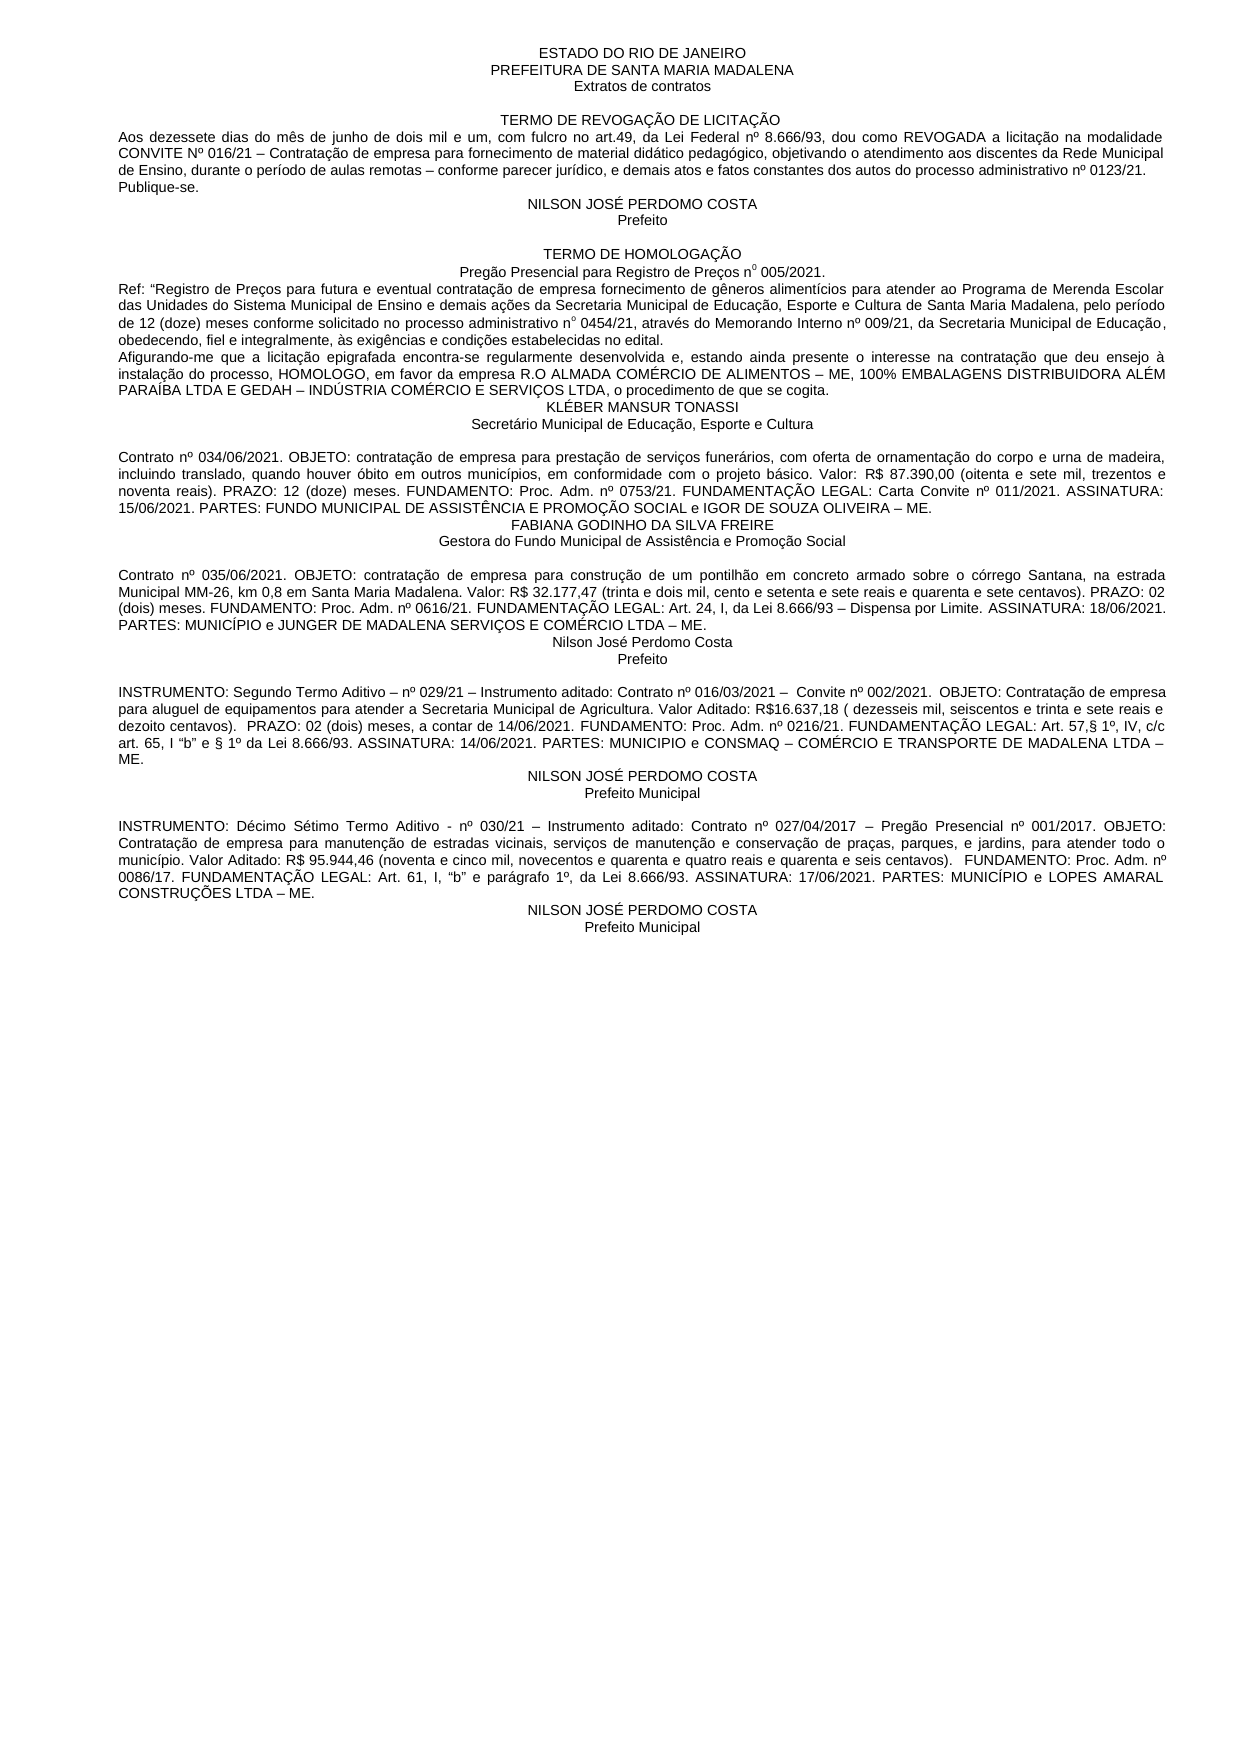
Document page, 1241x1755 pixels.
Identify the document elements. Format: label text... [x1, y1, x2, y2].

text Extratos de contratos [118, 78, 1167, 95]
text Afigurando-me que a licitação epigrafada encontra-se regularmente desenvolvida e, estando ainda presente o interesse na contratação que deu ensejo à instalação do processo, HOMOLOGO, em favor da empresa R.O ALMADA COMÉRCIO DE ALIMENTOS – ME, 100% EMBALAGENS DISTRIBUIDORA ALÉM PARAÍBA LTDA E GEDAH – INDÚSTRIA COMÉRCIO E SERVIÇOS LTDA, o procedimento de que se cogita. [118, 348, 1167, 399]
text Gestora do Fundo Municipal de Assistência e Promoção Social [118, 533, 1167, 550]
text Prefeito Municipal [118, 919, 1167, 936]
subtitle TERMO DE REVOGAÇÃO DE LICITAÇÃO [118, 111, 1167, 128]
text INSTRUMENTO: Segundo Termo Aditivo – nº 029/21 – Instrumento aditado: Contrato nº 016/03/2021 – Convite nº 002/2021. OBJETO: Contratação de empresa para aluguel de equipamentos para atender a Secretaria Municipal de Agricultura. Valor Aditado: R$16.637,18 ( dezesseis mil, seiscentos e trinta e sete reais e dezoito centavos). PRAZO: 02 (dois) meses, a contar de 14/06/2021. FUNDAMENTO: Proc. Adm. nº 0216/21. FUNDAMENTAÇÃO LEGAL: Art. 57,§ 1º, IV, c/c art. 65, I “b” e § 1º da Lei 8.666/93. ASSINATURA: 14/06/2021. PARTES: MUNICIPIO e CONSMAQ – COMÉRCIO E TRANSPORTE DE MADALENA LTDA – ME. [118, 684, 1167, 768]
text PREFEITURA DE SANTA MARIA MADALENA [118, 61, 1167, 78]
text FABIANA GODINHO DA SILVA FREIRE [118, 516, 1167, 533]
text Nilson José Perdomo Costa Prefeito [118, 634, 1167, 667]
text Publique-se. [118, 178, 1167, 195]
text NILSON JOSÉ PERDOMO COSTA [118, 768, 1167, 784]
text Prefeito Municipal [118, 784, 1167, 801]
text Ref: “Registro de Preços para futura e eventual contratação de empresa fornecimento de gêneros alimentícios para atender ao Programa de Merenda Escolar das Unidades do Sistema Municipal de Ensino e demais ações da Secretaria Municipal de Educação, Esporte e Cultura de Santa Maria Madalena, pelo período de 12 (doze) meses conforme solicitado no processo administrativo no 0454/21, através do Memorando Interno nº 009/21, da Secretaria Municipal de Educação, obedecendo, fiel e integralmente, às exigências e condições estabelecidas no edital. [118, 280, 1167, 348]
text Secretário Municipal de Educação, Esporte e Cultura [118, 416, 1167, 432]
subtitle ESTADO DO RIO DE JANEIRO [118, 44, 1167, 61]
text Aos dezessete dias do mês de junho de dois mil e um, com fulcro no art.49, da Lei Federal nº 8.666/93, dou como REVOGADA a licitação na modalidade CONVITE Nº 016/21 – Contratação de empresa para fornecimento de material didático pedagógico, objetivando o atendimento aos discentes da Rede Municipal de Ensino, durante o período de aulas remotas – conforme parecer jurídico, e demais atos e fatos constantes dos autos do processo administrativo nº 0123/21. [118, 128, 1167, 178]
text NILSON JOSÉ PERDOMO COSTA [118, 902, 1167, 919]
text INSTRUMENTO: Décimo Sétimo Termo Aditivo - nº 030/21 – Instrumento aditado: Contrato nº 027/04/2017 – Pregão Presencial nº 001/2017. OBJETO: Contratação de empresa para manutenção de estradas vicinais, serviços de manutenção e conservação de praças, parques, e jardins, para atender todo o município. Valor Aditado: R$ 95.944,46 (noventa e cinco mil, novecentos e quarenta e quatro reais e quarenta e seis centavos). FUNDAMENTO: Proc. Adm. nº 0086/17. FUNDAMENTAÇÃO LEGAL: Art. 61, I, “b” e parágrafo 1º, da Lei 8.666/93. ASSINATURA: 17/06/2021. PARTES: MUNICÍPIO e LOPES AMARAL CONSTRUÇÕES LTDA – ME. [118, 818, 1167, 902]
text TERMO DE HOMOLOGAÇÃO [118, 246, 1167, 262]
text Pregão Presencial para Registro de Preços n0 005/2021. [118, 262, 1167, 280]
text KLÉBER MANSUR TONASSI [118, 399, 1167, 416]
text Prefeito [118, 212, 1167, 229]
text NILSON JOSÉ PERDOMO COSTA [118, 195, 1167, 212]
text Contrato nº 034/06/2021. OBJETO: contratação de empresa para prestação de serviços funerários, com oferta de ornamentação do corpo e urna de madeira, incluindo translado, quando houver óbito em outros municípios, em conformidade com o projeto básico. Valor: R$ 87.390,00 (oitenta e sete mil, trezentos e noventa reais). PRAZO: 12 (doze) meses. FUNDAMENTO: Proc. Adm. nº 0753/21. FUNDAMENTAÇÃO LEGAL: Carta Convite nº 011/2021. ASSINATURA: 15/06/2021. PARTES: FUNDO MUNICIPAL DE ASSISTÊNCIA E PROMOÇÃO SOCIAL e IGOR DE SOUZA OLIVEIRA – ME. [118, 449, 1167, 516]
text Contrato nº 035/06/2021. OBJETO: contratação de empresa para construção de um pontilhão em concreto armado sobre o córrego Santana, na estrada Municipal MM-26, km 0,8 em Santa Maria Madalena. Valor: R$ 32.177,47 (trinta e dois mil, cento e setenta e sete reais e quarenta e sete centavos). PRAZO: 02 (dois) meses. FUNDAMENTO: Proc. Adm. nº 0616/21. FUNDAMENTAÇÃO LEGAL: Art. 24, I, da Lei 8.666/93 – Dispensa por Limite. ASSINATURA: 18/06/2021. PARTES: MUNICÍPIO e JUNGER DE MADALENA SERVIÇOS E COMÉRCIO LTDA – ME. [118, 567, 1167, 634]
